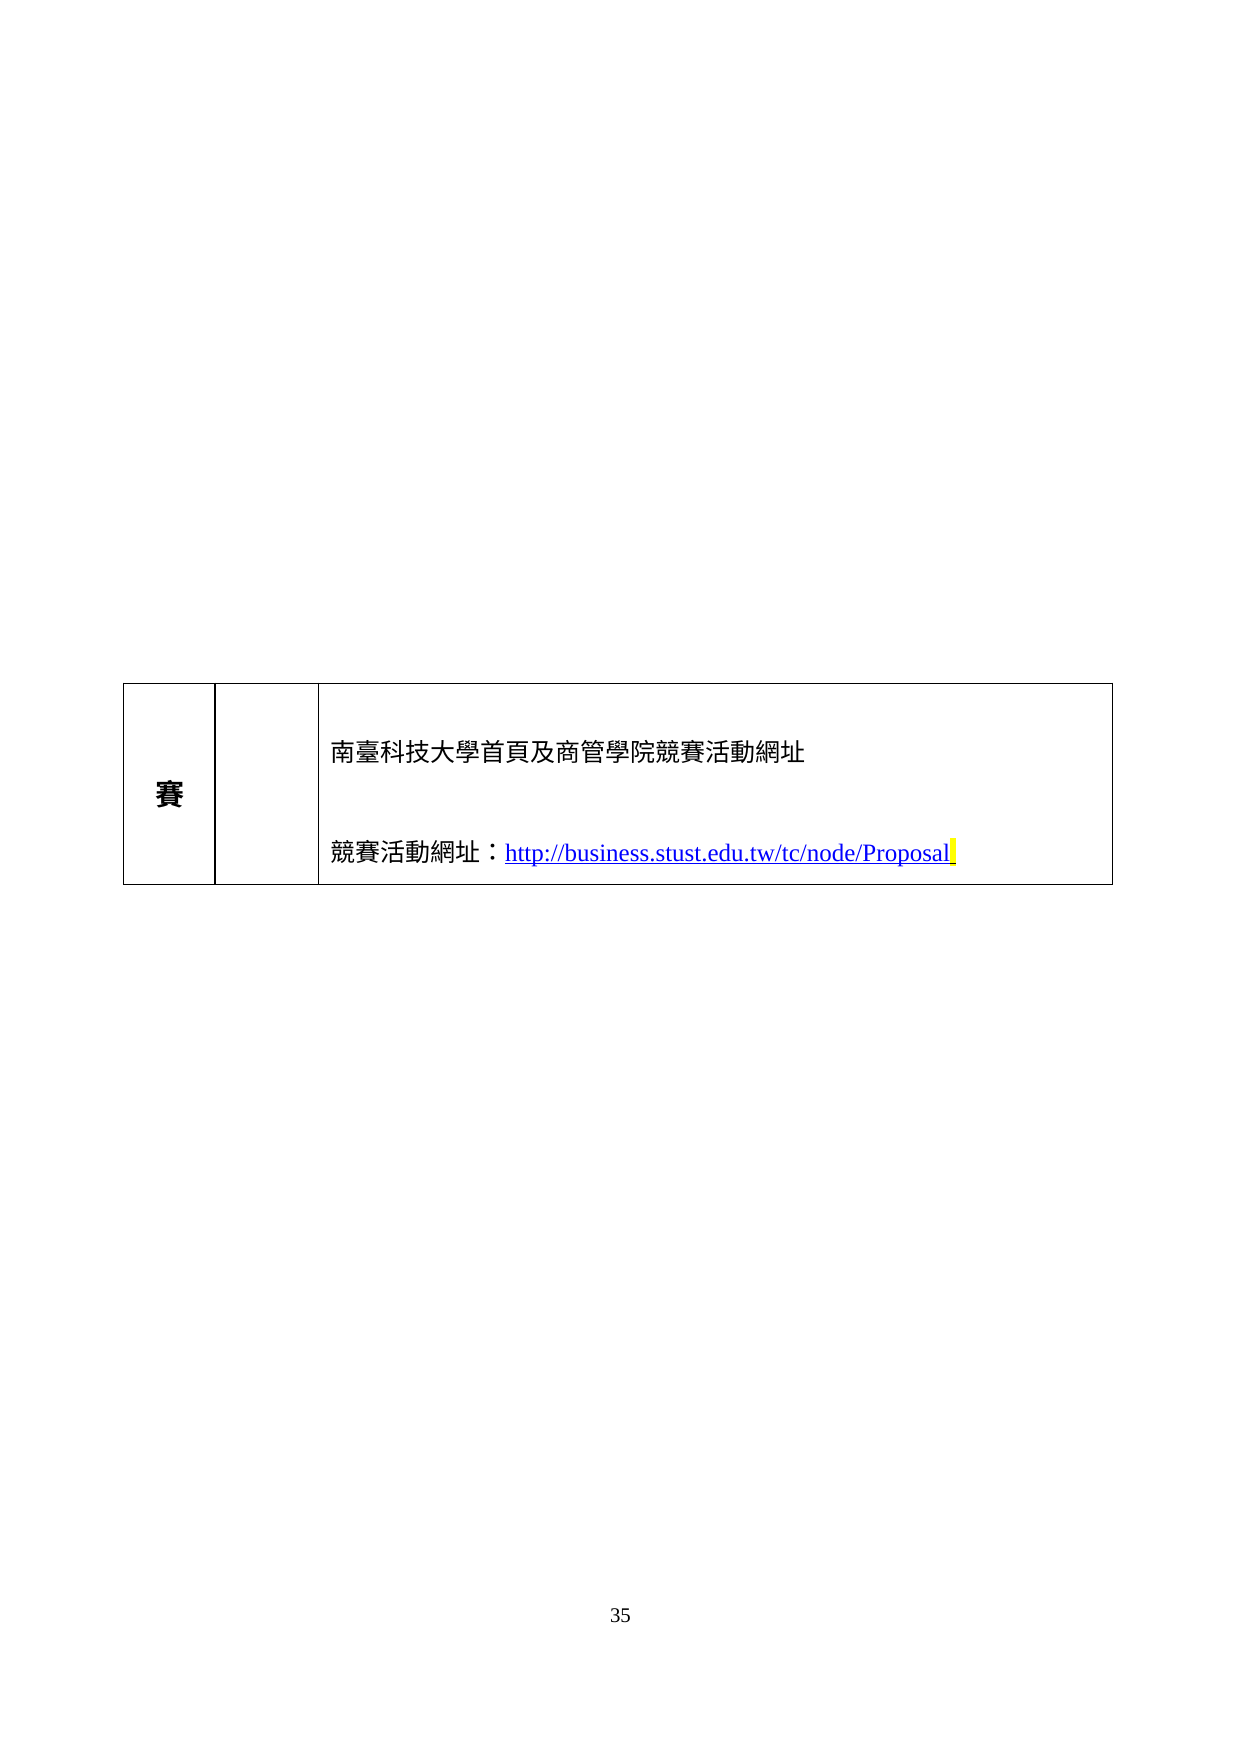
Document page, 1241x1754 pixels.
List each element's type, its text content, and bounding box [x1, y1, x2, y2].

table_cell 賽 [124, 684, 214, 883]
table_cell [216, 684, 318, 883]
table_cell 南臺科技大學首頁及商管學院競賽活動網址 競賽活動網址：http://business.stust.edu.tw/tc/node/Proposal [319, 684, 1112, 883]
